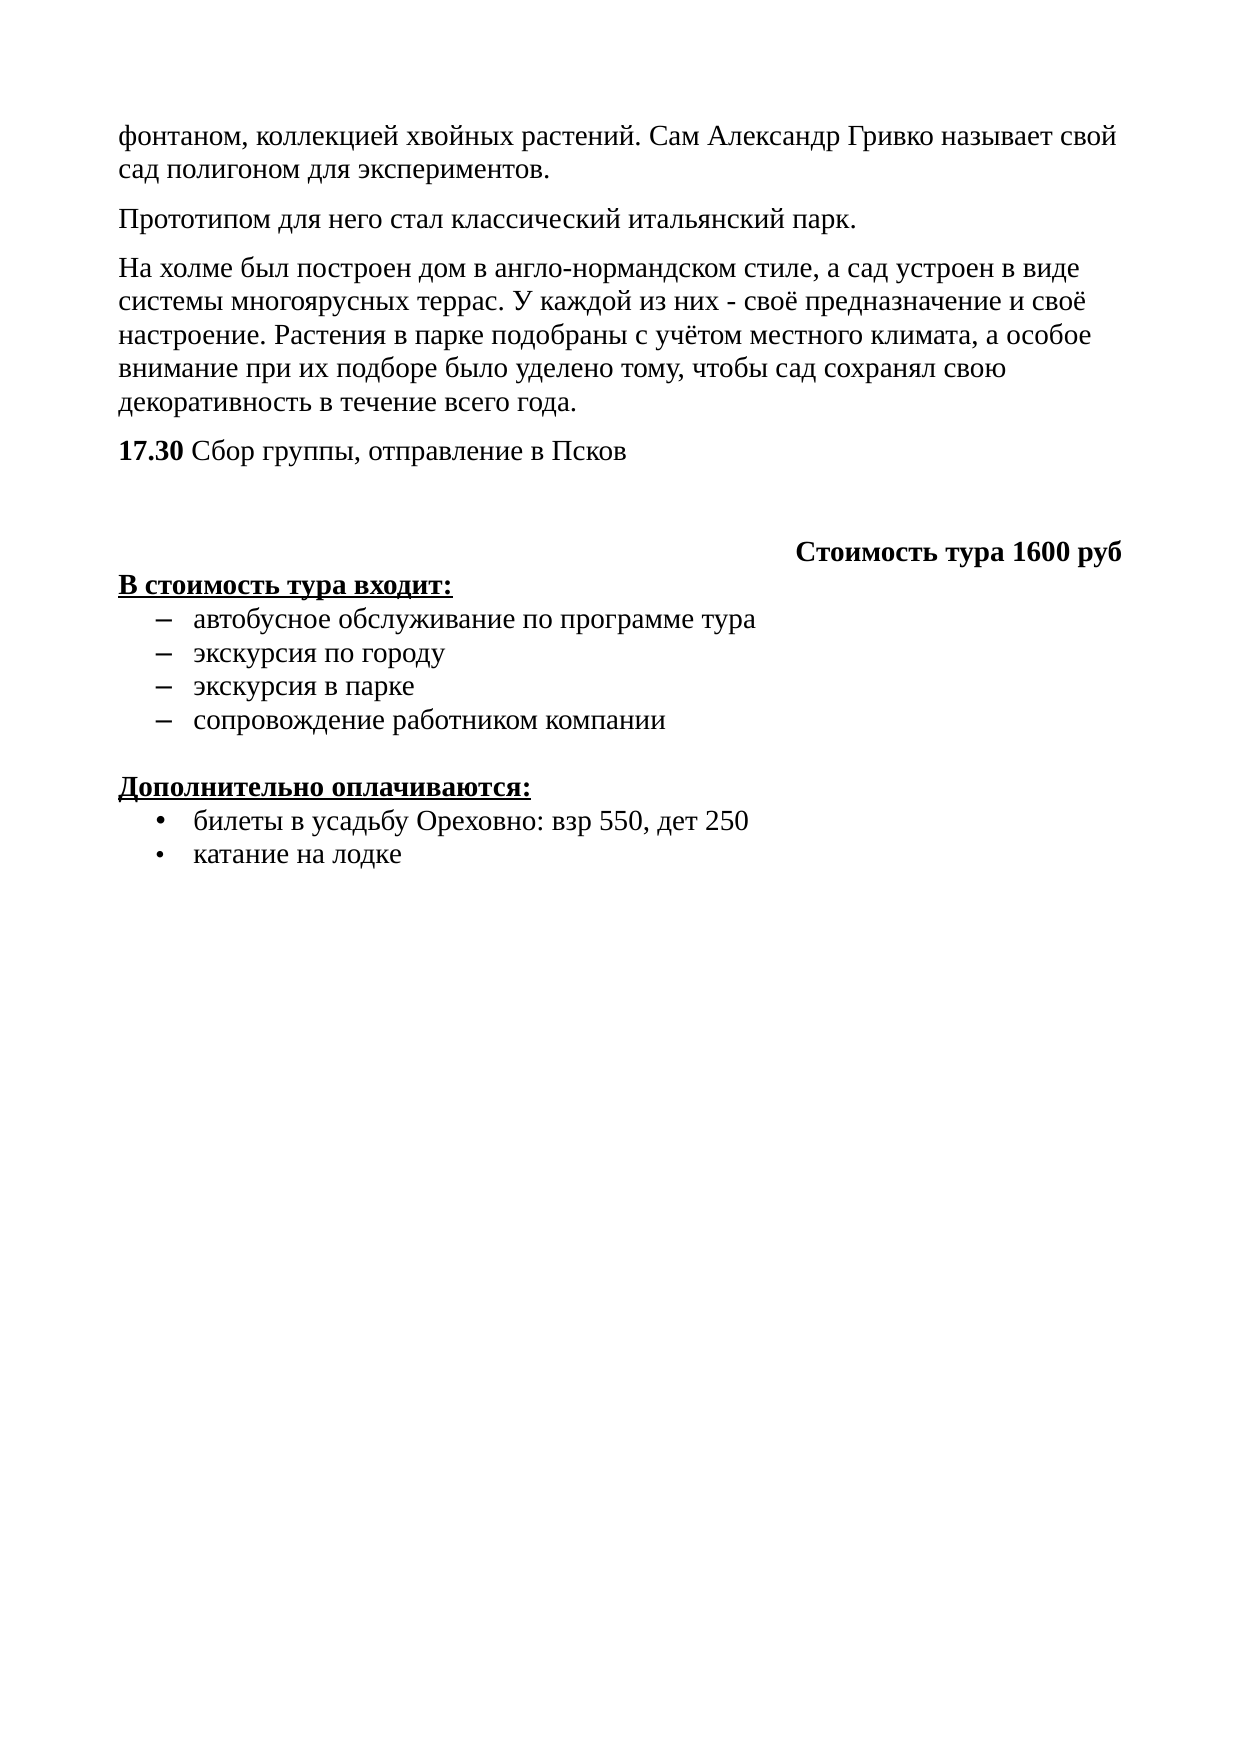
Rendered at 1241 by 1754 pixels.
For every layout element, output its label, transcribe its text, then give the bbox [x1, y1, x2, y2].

text Стоимость тура 1600 руб [118, 534, 1122, 567]
list автобусное обслуживание по программе тура [156, 601, 1122, 635]
text 17.30 Сбор группы, отправление в Псков [118, 433, 1122, 467]
text Дополнительно оплачиваются: [118, 769, 1122, 803]
text Прототипом для него стал классический итальянский парк. [118, 201, 1122, 234]
text В стоимость тура входит: [118, 567, 1122, 601]
list билеты в усадьбу Ореховно: взр 550, дет 250 [156, 803, 1122, 836]
text фонтаном, коллекцией хвойных растений. Сам Александр Гривко называет свой сад полигоном для экспериментов. [118, 118, 1122, 185]
list сопровождение работником компании [156, 702, 1122, 736]
text На холме был построен дом в англо-нормандском стиле, а сад устроен в виде системы многоярусных террас. У каждой из них - своё предназначение и своё настроение. Растения в парке подобраны с учётом местного климата, а особое внимание при их подборе было уделено тому, чтобы сад сохранял свою декоративность в течение всего года. [118, 250, 1122, 418]
list катание на лодке [156, 836, 1122, 870]
list экскурсия по городу [156, 635, 1122, 668]
list экскурсия в парке [156, 668, 1122, 702]
